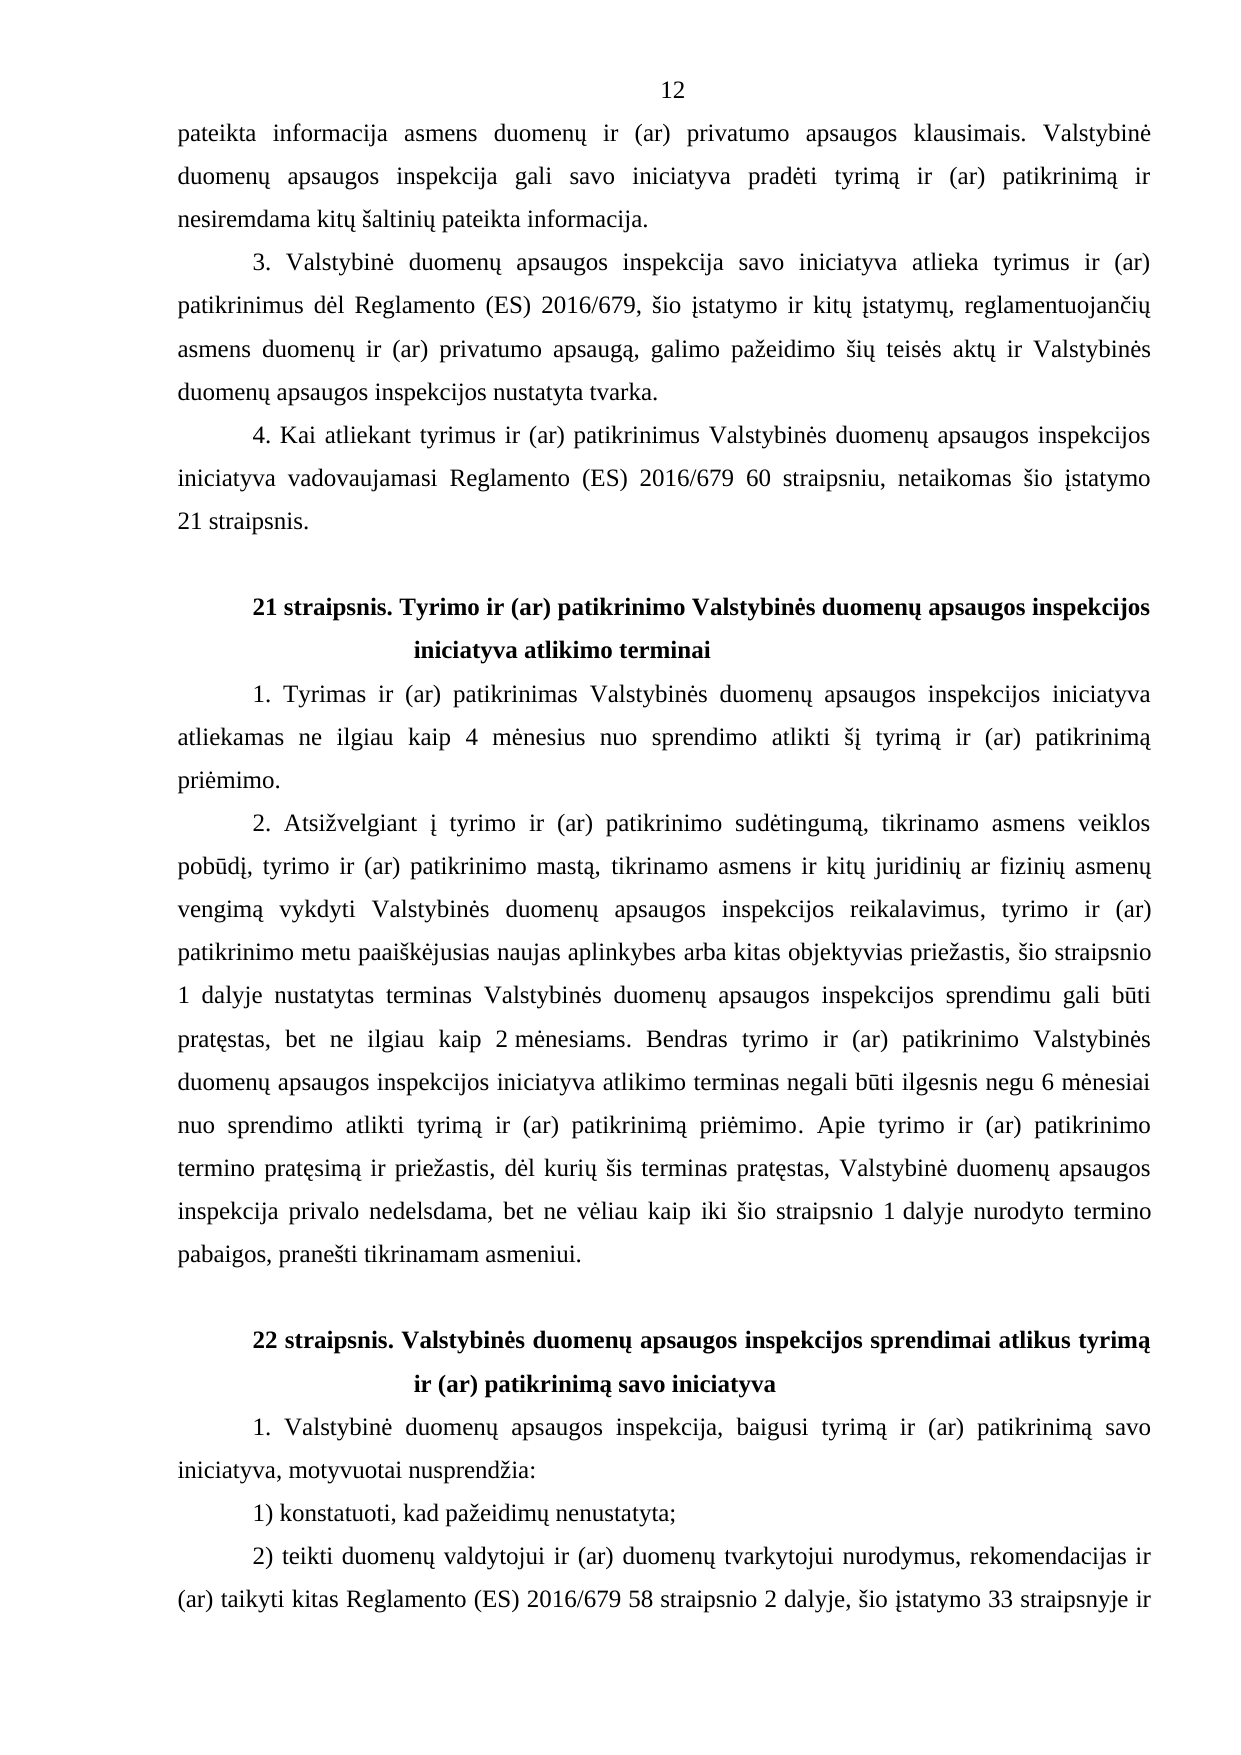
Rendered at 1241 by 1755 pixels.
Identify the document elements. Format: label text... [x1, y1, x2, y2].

text 4. Kai atliekant tyrimus ir (ar) patikrinimus Valstybinės duomenų apsaugos inspekcijos iniciatyva vadovaujamasi Reglamento (ES) 2016/679 60 straipsniu, netaikomas šio įstatymo 21 straipsnis. [177, 420, 1152, 535]
text 3. Valstybinė duomenų apsaugos inspekcija savo iniciatyva atlieka tyrimus ir (ar) patikrinimus dėl Reglamento (ES) 2016/679, šio įstatymo ir kitų įstatymų, reglamentuojančių asmens duomenų ir (ar) privatumo apsaugą, galimo pažeidimo šių teisės aktų ir Valstybinės duomenų apsaugos inspekcijos nustatyta tvarka. [177, 247, 1152, 406]
text 1) konstatuoti, kad pažeidimų nenustatyta; [177, 1498, 1152, 1527]
text 2) teikti duomenų valdytojui ir (ar) duomenų tvarkytojui nurodymus, rekomendacijas ir (ar) taikyti kitas Reglamento (ES) 2016/679 58 straipsnio 2 dalyje, šio įstatymo 33 straipsnyje ir [177, 1541, 1152, 1613]
text 2. Atsižvelgiant į tyrimo ir (ar) patikrinimo sudėtingumą, tikrinamo asmens veiklos pobūdį, tyrimo ir (ar) patikrinimo mastą, tikrinamo asmens ir kitų juridinių ar fizinių asmenų vengimą vykdyti Valstybinės duomenų apsaugos inspekcijos reikalavimus, tyrimo ir (ar) patikrinimo metu paaiškėjusias naujas aplinkybes arba kitas objektyvias priežastis, šio straipsnio 1 dalyje nustatytas terminas Valstybinės duomenų apsaugos inspekcijos sprendimu gali būti pratęstas, bet ne ilgiau kaip 2 mėnesiams. Bendras tyrimo ir (ar) patikrinimo Valstybinės duomenų apsaugos inspekcijos iniciatyva atlikimo terminas negali būti ilgesnis negu 6 mėnesiai nuo sprendimo atlikti tyrimą ir (ar) patikrinimą priėmimo. Apie tyrimo ir (ar) patikrinimo termino pratęsimą ir priežastis, dėl kurių šis terminas pratęstas, Valstybinė duomenų apsaugos inspekcija privalo nedelsdama, bet ne vėliau kaip iki šio straipsnio 1 dalyje nurodyto termino pabaigos, pranešti tikrinamam asmeniui. [177, 808, 1152, 1268]
text 22 straipsnis. Valstybinės duomenų apsaugos inspekcijos sprendimai atlikus tyrimą ir (ar) patikrinimą savo iniciatyva [252, 1326, 1152, 1397]
text 1. Valstybinė duomenų apsaugos inspekcija, baigusi tyrimą ir (ar) patikrinimą savo iniciatyva, motyvuotai nusprendžia: [177, 1412, 1152, 1484]
text 1. Tyrimas ir (ar) patikrinimas Valstybinės duomenų apsaugos inspekcijos iniciatyva atliekamas ne ilgiau kaip 4 mėnesius nuo sprendimo atlikti šį tyrimą ir (ar) patikrinimą priėmimo. [177, 679, 1152, 794]
text pateikta informacija asmens duomenų ir (ar) privatumo apsaugos klausimais. Valstybinė duomenų apsaugos inspekcija gali savo iniciatyva pradėti tyrimą ir (ar) patikrinimą ir nesiremdama kitų šaltinių pateikta informacija. [177, 118, 1152, 233]
text 21 straipsnis. Tyrimo ir (ar) patikrinimo Valstybinės duomenų apsaugos inspekcijos iniciatyva atlikimo terminai [252, 592, 1152, 664]
